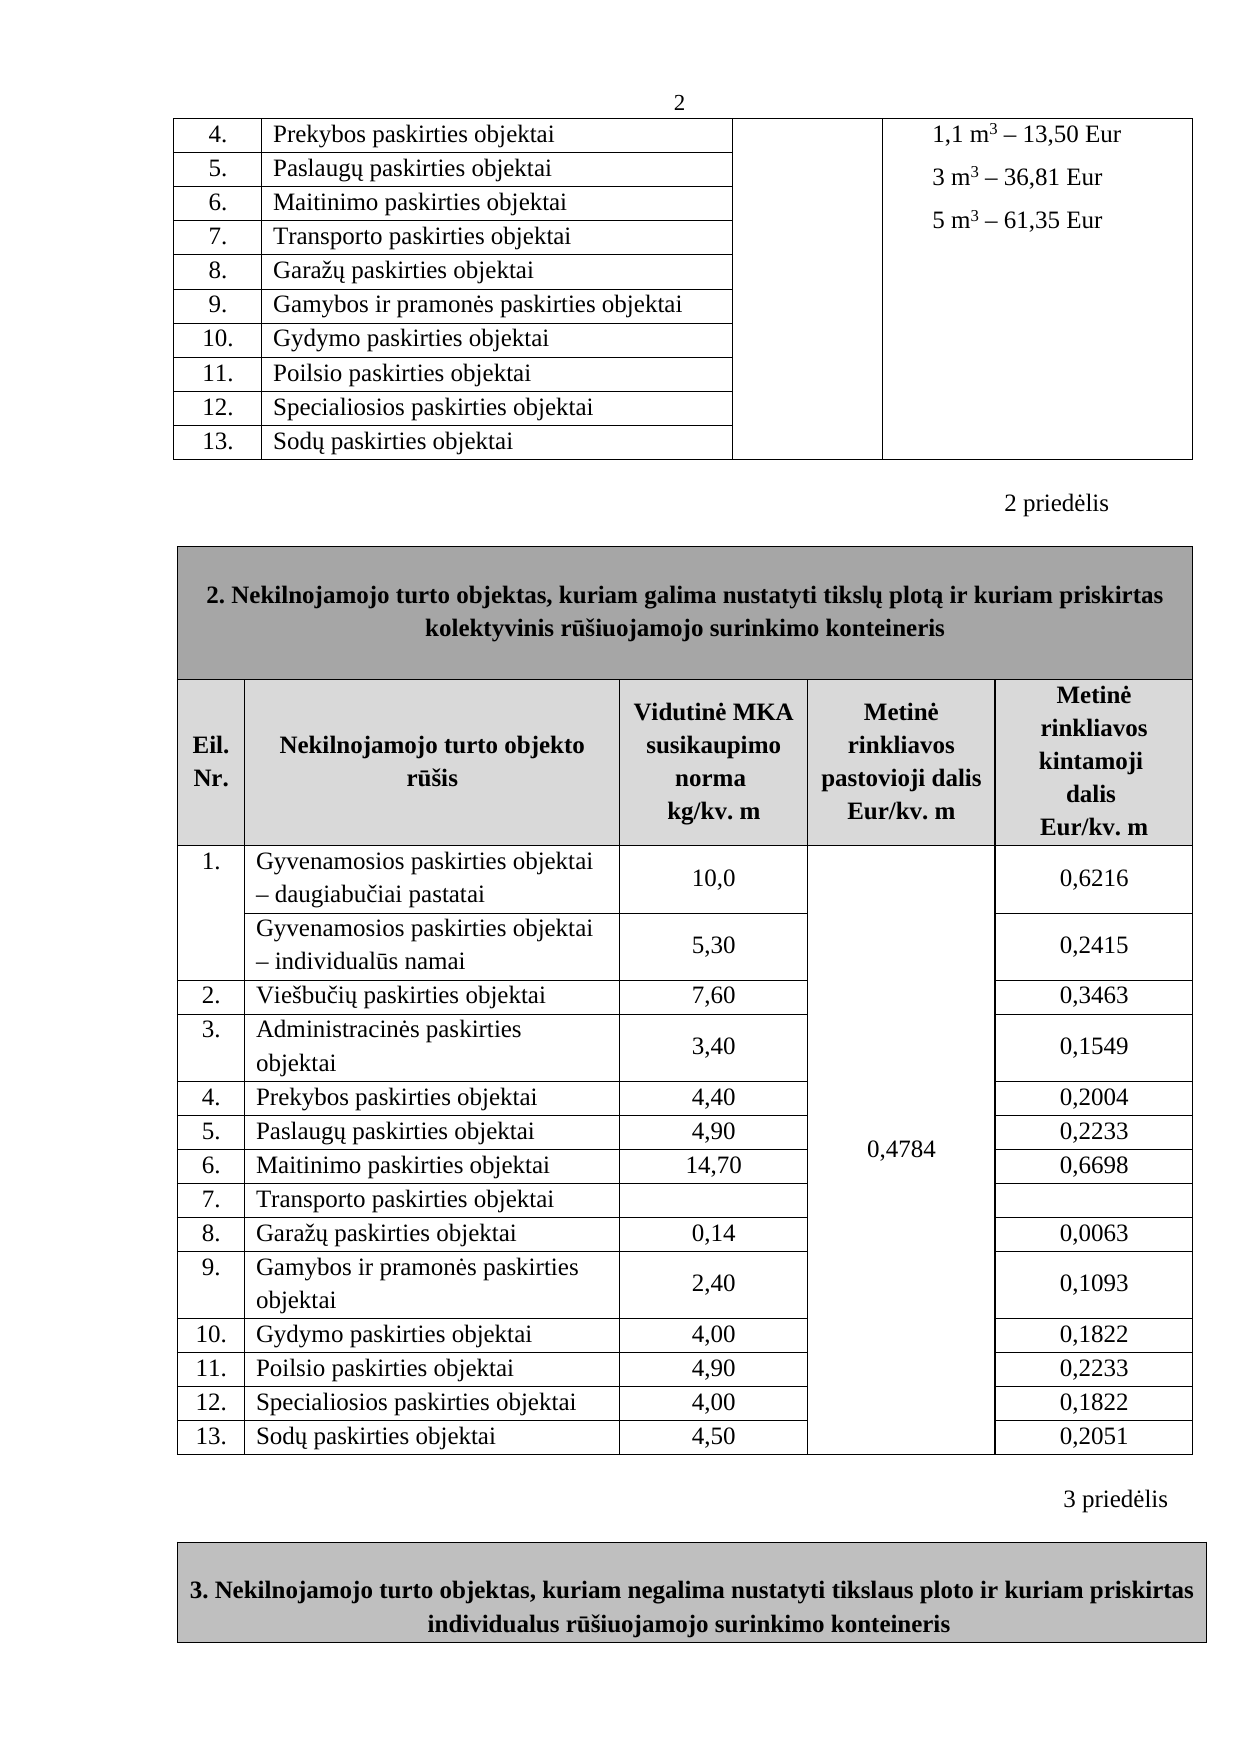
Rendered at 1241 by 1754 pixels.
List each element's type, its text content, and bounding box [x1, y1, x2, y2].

table_cell Prekybos paskirties objektai [262, 119, 732, 152]
table_cell 0,14 [620, 1218, 807, 1251]
table_cell Gyvenamosios paskirties objektai – daugiabučiai pastatai [245, 846, 619, 912]
table_cell Metinė rinkliavos pastovioji dalis Eur/kv. m [808, 680, 994, 845]
table_cell 7. [174, 221, 261, 254]
table_cell Specialiosios paskirties objektai [245, 1387, 619, 1420]
table_cell [620, 1184, 807, 1217]
table_cell Sodų paskirties objektai [245, 1421, 619, 1454]
table_cell 0,6698 [996, 1150, 1192, 1183]
table_cell Transporto paskirties objektai [262, 221, 732, 254]
table_cell 0,4784 [808, 846, 994, 1454]
table_cell 6. [178, 1150, 244, 1183]
table_cell 12. [178, 1387, 244, 1420]
table_cell [733, 119, 882, 459]
table_cell Viešbučių paskirties objektai [245, 981, 619, 1013]
table_cell 0,2415 [996, 914, 1192, 979]
table_cell 0,6216 [996, 846, 1192, 912]
table_cell Gamybos ir pramonės paskirties objektai [262, 290, 732, 322]
table_cell 4,40 [620, 1082, 807, 1115]
table_cell Poilsio paskirties objektai [245, 1353, 619, 1386]
table_cell 8. [178, 1218, 244, 1251]
table_cell 13. [174, 426, 261, 459]
table_cell 0,1822 [996, 1387, 1192, 1420]
table_cell 4,00 [620, 1387, 807, 1420]
table_cell 9. [178, 1252, 244, 1318]
table_cell 1,1 m3 – 13,50 Eur 3 m3 – 36,81 Eur 5 m3 – 61,35 Eur [883, 119, 1192, 459]
table_cell 0,1822 [996, 1319, 1192, 1352]
table_cell 10. [178, 1319, 244, 1352]
table_cell 0,3463 [996, 981, 1192, 1013]
table_cell Gydymo paskirties objektai [262, 324, 732, 357]
table_cell Garažų paskirties objektai [245, 1218, 619, 1251]
table_cell 6. [174, 187, 261, 220]
table_cell 4,90 [620, 1353, 807, 1386]
table_cell Poilsio paskirties objektai [262, 358, 732, 391]
table_cell Maitinimo paskirties objektai [262, 187, 732, 220]
table_cell Administracinės paskirties objektai [245, 1015, 619, 1081]
table_cell 0,2004 [996, 1082, 1192, 1115]
table_cell 0,2233 [996, 1353, 1192, 1386]
table_cell 7. [178, 1184, 244, 1217]
table_header 3. Nekilnojamojo turto objektas, kuriam negalima nustatyti tikslaus ploto ir kuriam priskirtas individualus rūšiuojamojo surinkimo konteineris [178, 1543, 1206, 1642]
table_cell Vidutinė MKA susikaupimo norma kg/kv. m [620, 680, 807, 845]
table_cell 11. [174, 358, 261, 391]
table_cell 2,40 [620, 1252, 807, 1318]
table_cell 13. [178, 1421, 244, 1454]
text 2 priedėlis [1004, 488, 1181, 517]
table_cell Nekilnojamojo turto objekto rūšis [245, 680, 619, 845]
table_cell 0,2051 [996, 1421, 1192, 1454]
table_cell 0,0063 [996, 1218, 1192, 1251]
table_cell 11. [178, 1353, 244, 1386]
table_cell Maitinimo paskirties objektai [245, 1150, 619, 1183]
text 3 priedėlis [1063, 1484, 1181, 1513]
table_cell 5. [174, 153, 261, 186]
table_cell 12. [174, 392, 261, 425]
table_cell Prekybos paskirties objektai [245, 1082, 619, 1115]
table_cell 14,70 [620, 1150, 807, 1183]
table_cell 4. [178, 1082, 244, 1115]
table_cell Sodų paskirties objektai [262, 426, 732, 459]
table_cell Specialiosios paskirties objektai [262, 392, 732, 425]
table_cell Gyvenamosios paskirties objektai – individualūs namai [245, 914, 619, 979]
table_cell Gydymo paskirties objektai [245, 1319, 619, 1352]
table_cell 0,2233 [996, 1116, 1192, 1149]
table_cell 5. [178, 1116, 244, 1149]
table_cell 4,50 [620, 1421, 807, 1454]
table_cell 0,1549 [996, 1015, 1192, 1081]
table_cell [996, 1184, 1192, 1217]
table_cell 10. [174, 324, 261, 357]
table_cell Gamybos ir pramonės paskirties objektai [245, 1252, 619, 1318]
table_cell 2. [178, 981, 244, 1013]
table_cell Eil. Nr. [178, 680, 244, 845]
table_cell 4,00 [620, 1319, 807, 1352]
table_cell Garažų paskirties objektai [262, 255, 732, 288]
table_cell 5,30 [620, 914, 807, 979]
table_cell 3. [178, 1015, 244, 1081]
table_cell 10,0 [620, 846, 807, 912]
table_header 2. Nekilnojamojo turto objektas, kuriam galima nustatyti tikslų plotą ir kuriam priskirtas kolektyvinis rūšiuojamojo surinkimo konteineris [178, 547, 1192, 679]
table_cell 4. [174, 119, 261, 152]
table_cell 8. [174, 255, 261, 288]
table_cell 9. [174, 290, 261, 322]
table_cell 0,1093 [996, 1252, 1192, 1318]
table_cell 3,40 [620, 1015, 807, 1081]
table_cell Paslaugų paskirties objektai [262, 153, 732, 186]
table_cell 1. [178, 846, 244, 979]
table_cell 7,60 [620, 981, 807, 1013]
table_cell Metinė rinkliavos kintamoji dalis Eur/kv. m [996, 680, 1192, 845]
table_cell 4,90 [620, 1116, 807, 1149]
table_cell Transporto paskirties objektai [245, 1184, 619, 1217]
table_cell Paslaugų paskirties objektai [245, 1116, 619, 1149]
